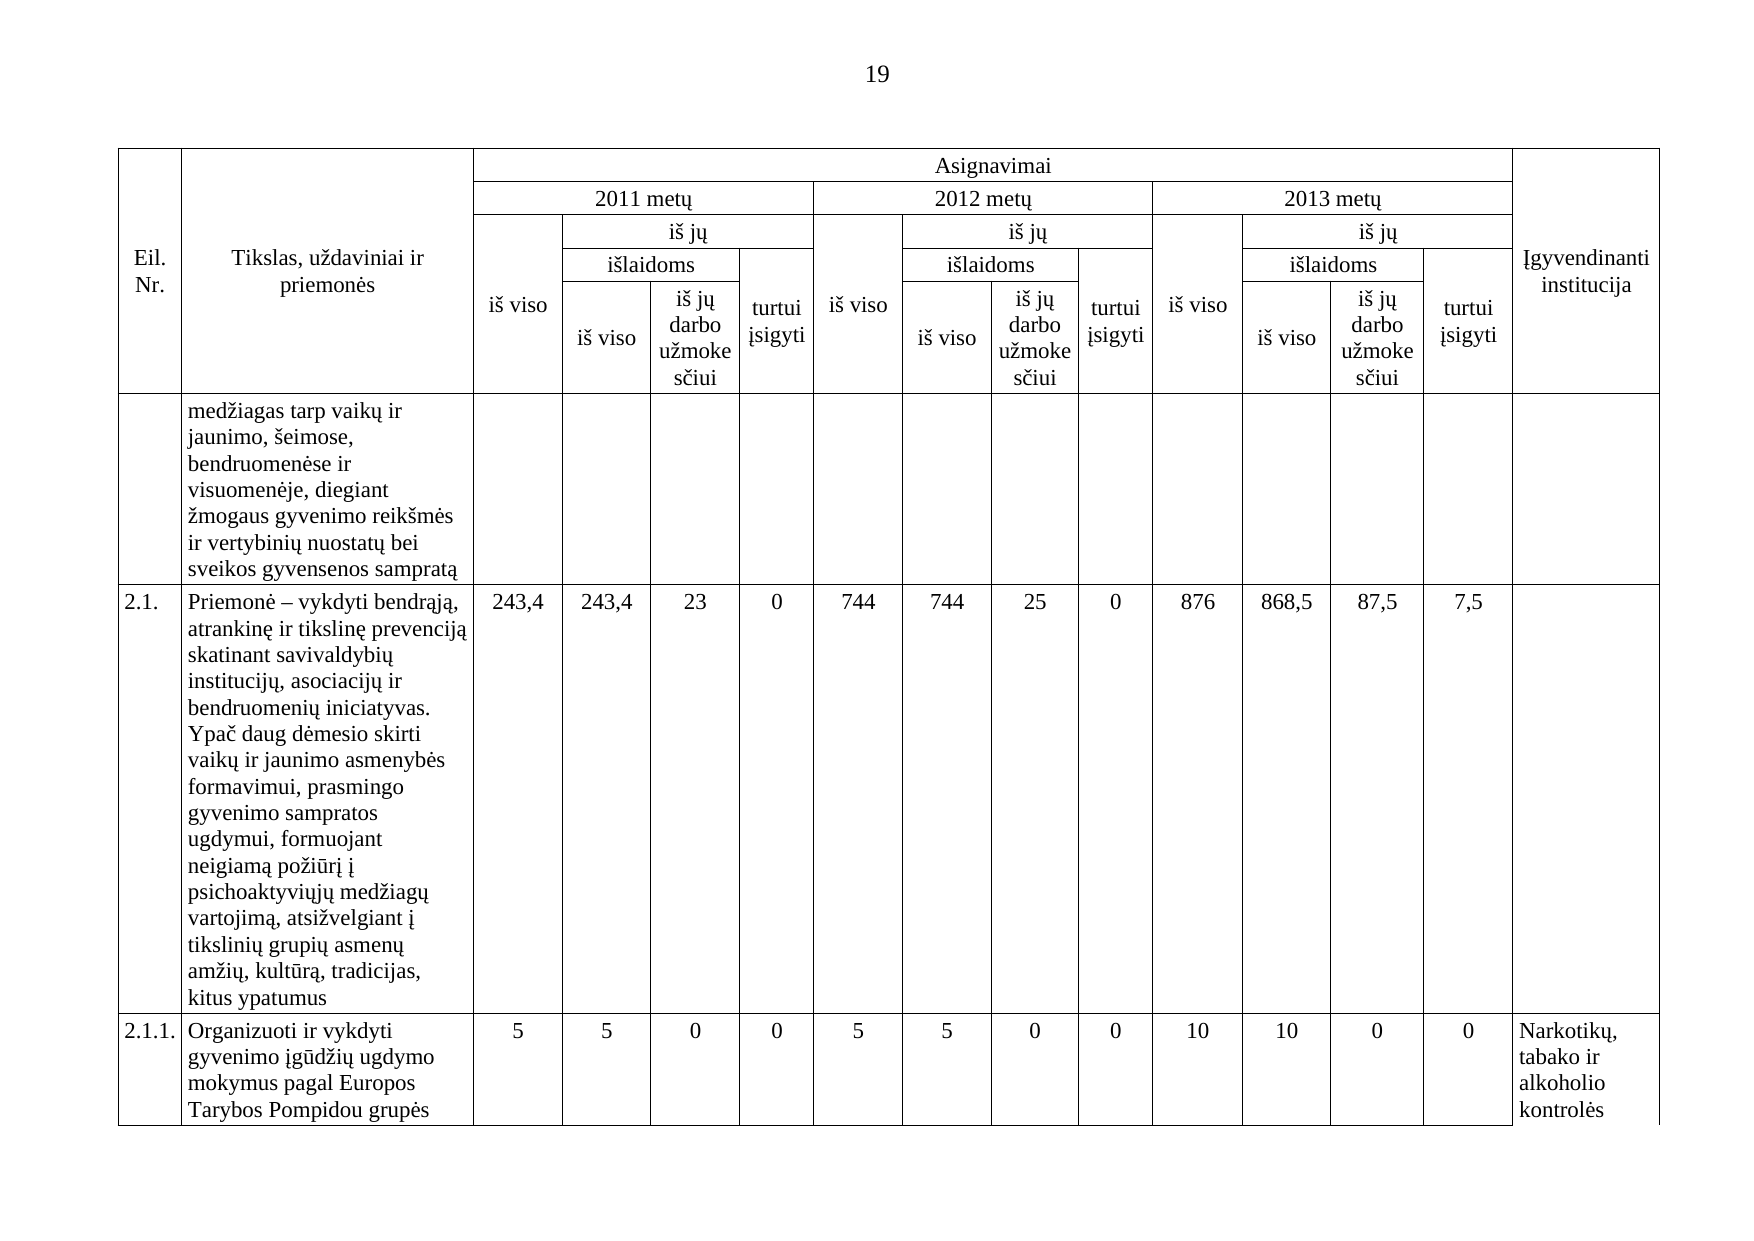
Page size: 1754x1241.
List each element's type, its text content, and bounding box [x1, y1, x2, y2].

table_cell Priemonė – vykdyti bendrąją, atrankinę ir tikslinę prevenciją skatinant savivaldybių institucijų, asociacijų ir bendruomenių iniciatyvas. Ypač daug dėmesio skirti vaikų ir jaunimo asmenybės formavimui, prasmingo gyvenimo sampratos ugdymui, formuojant neigiamą požiūrį į psichoaktyviųjų medžiagų vartojimą, atsižvelgiant į tikslinių grupių asmenų amžių, kultūrą, tradicijas, kitus ypatumus [182, 585, 473, 1013]
table_cell išlaidoms [1243, 249, 1423, 281]
table_cell 2011 metų [474, 182, 813, 214]
table_cell Narkotikų, tabako ir alkoholio kontrolės [1513, 1014, 1659, 1125]
table_cell turtui įsigyti [1424, 249, 1512, 393]
table_cell 2.1. [119, 585, 181, 1013]
table_cell iš viso [474, 215, 562, 393]
table_cell iš viso [903, 282, 991, 393]
table_cell [1243, 394, 1330, 584]
table_cell iš jų darbo užmokesčiui [992, 282, 1078, 393]
table_cell iš jų darbo užmokesčiui [651, 282, 739, 393]
table_cell 243,4 [474, 585, 562, 1013]
table_cell 876 [1153, 585, 1242, 1013]
table_cell iš jų [563, 215, 813, 247]
table_cell [1079, 394, 1152, 584]
table_cell iš viso [563, 282, 650, 393]
table_cell [1513, 394, 1659, 584]
table_cell 744 [903, 585, 991, 1013]
table_cell 5 [474, 1014, 562, 1125]
table_cell [1424, 394, 1512, 584]
table_cell [1513, 585, 1659, 1013]
table_cell 0 [992, 1014, 1078, 1125]
table_cell 0 [740, 585, 813, 1013]
table_cell 5 [563, 1014, 650, 1125]
table_cell [1153, 394, 1242, 584]
table_cell 0 [1424, 1014, 1512, 1125]
table_header Eil. Nr. [119, 149, 181, 393]
table_cell [1331, 394, 1423, 584]
table_cell 87,5 [1331, 585, 1423, 1013]
table_cell 868,5 [1243, 585, 1330, 1013]
table_cell išlaidoms [903, 249, 1078, 281]
table_cell 23 [651, 585, 739, 1013]
table_cell iš jų [903, 215, 1152, 247]
table_cell [119, 394, 181, 584]
table_cell išlaidoms [563, 249, 739, 281]
table_cell 5 [814, 1014, 902, 1125]
table_cell turtui įsigyti [740, 249, 813, 393]
table_cell 2013 metų [1153, 182, 1512, 214]
table_cell iš jų darbo užmokesčiui [1331, 282, 1423, 393]
table_cell 2012 metų [814, 182, 1152, 214]
table_cell [651, 394, 739, 584]
table_cell 0 [1079, 1014, 1152, 1125]
table_header Asignavimai [474, 149, 1512, 181]
table_cell [474, 394, 562, 584]
table_header Tikslas, uždaviniai ir priemonės [182, 149, 473, 393]
table_cell 7,5 [1424, 585, 1512, 1013]
table_cell [992, 394, 1078, 584]
table_cell [740, 394, 813, 584]
table_cell 744 [814, 585, 902, 1013]
table_cell 5 [903, 1014, 991, 1125]
table_cell 10 [1243, 1014, 1330, 1125]
table_cell 0 [1331, 1014, 1423, 1125]
table_cell medžiagas tarp vaikų ir jaunimo, šeimose, bendruomenėse ir visuomenėje, diegiant žmogaus gyvenimo reikšmės ir vertybinių nuostatų bei sveikos gyvensenos sampratą [182, 394, 473, 584]
table_cell 25 [992, 585, 1078, 1013]
table_cell turtui įsigyti [1079, 249, 1152, 393]
table_header Įgyvendinanti institucija [1513, 149, 1659, 393]
table_cell 243,4 [563, 585, 650, 1013]
table_cell iš viso [1153, 215, 1242, 393]
table_cell [563, 394, 650, 584]
table_cell iš viso [1243, 282, 1330, 393]
table_cell Organizuoti ir vykdyti gyvenimo įgūdžių ugdymo mokymus pagal Europos Tarybos Pompidou grupės [182, 1014, 473, 1125]
table_cell iš jų [1243, 215, 1512, 247]
table_cell iš viso [814, 215, 902, 393]
table_cell 0 [651, 1014, 739, 1125]
table_cell 0 [740, 1014, 813, 1125]
table_cell 10 [1153, 1014, 1242, 1125]
table_cell 2.1.1. [119, 1014, 181, 1125]
table_cell [814, 394, 902, 584]
table_cell 0 [1079, 585, 1152, 1013]
table_cell [903, 394, 991, 584]
